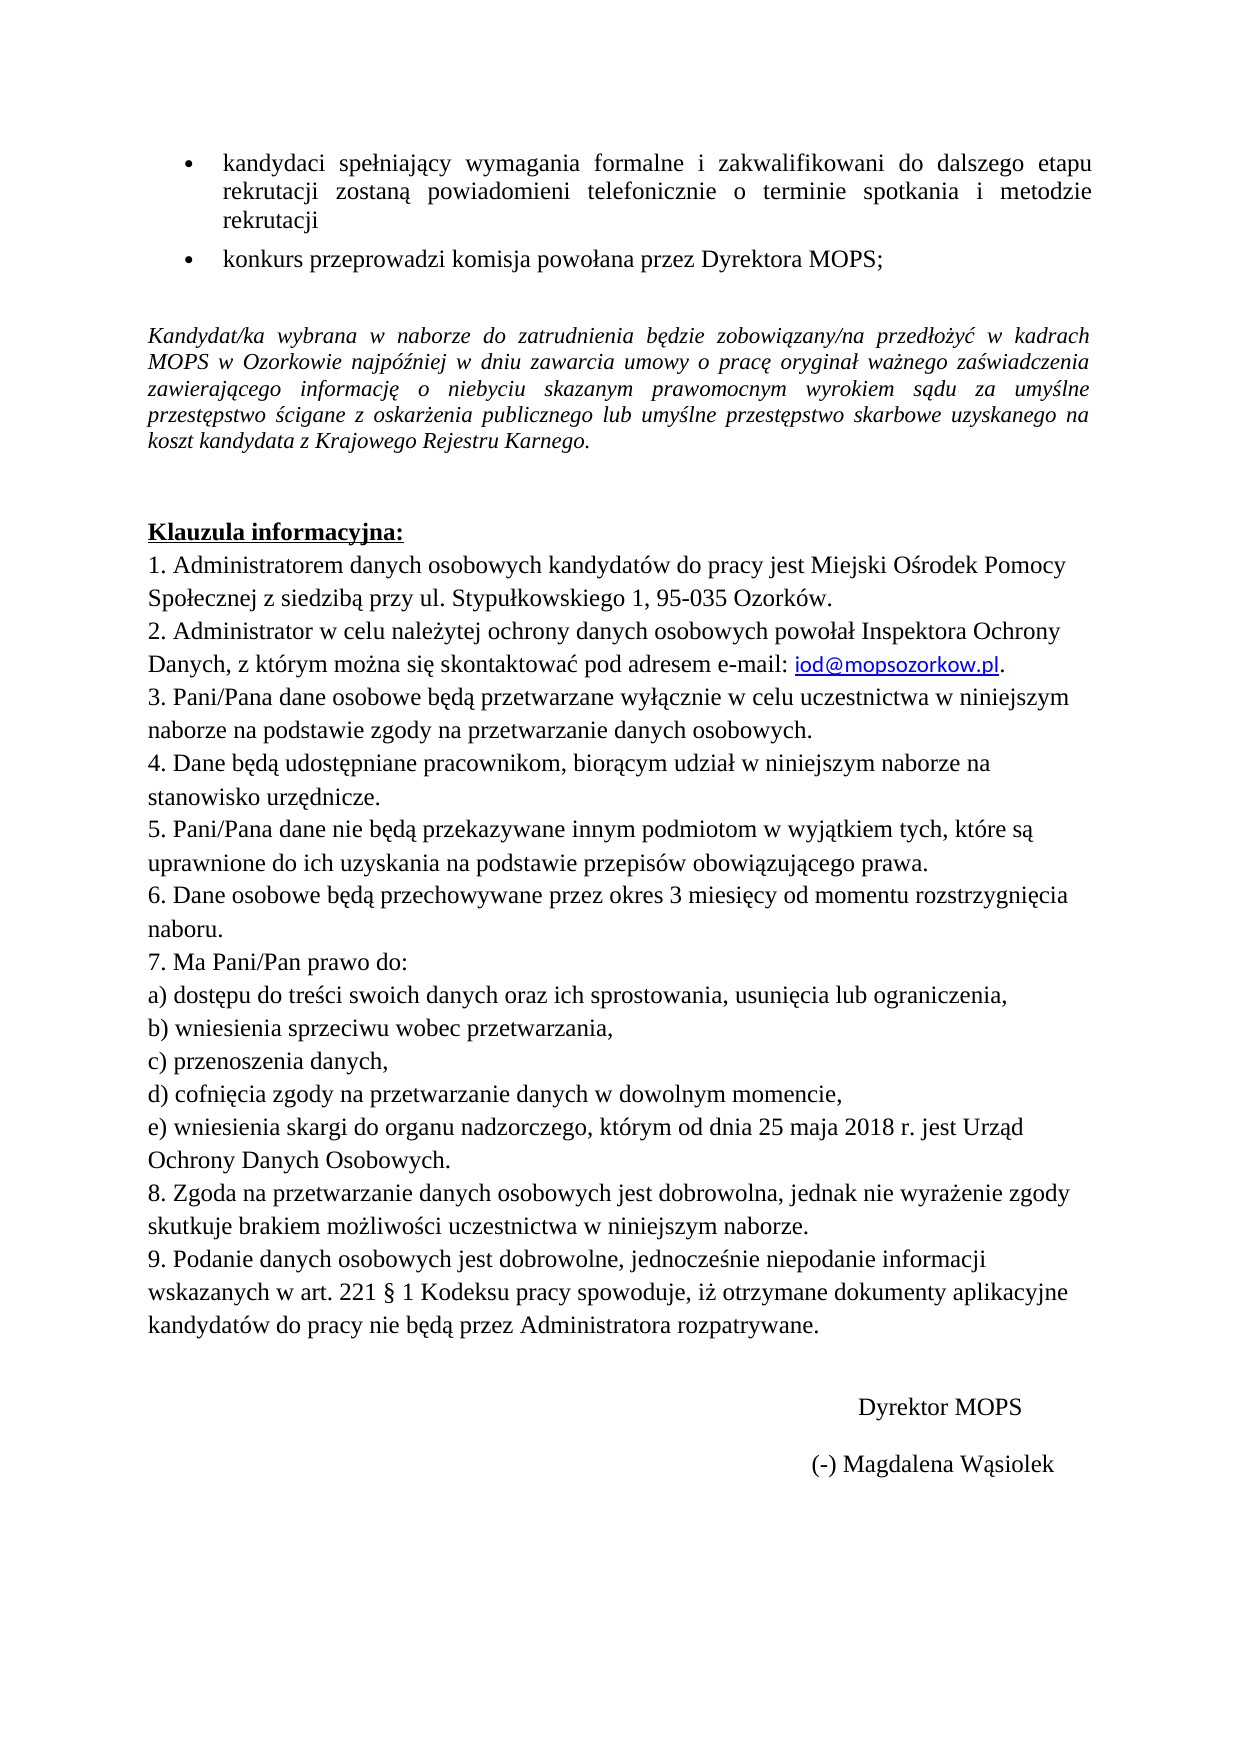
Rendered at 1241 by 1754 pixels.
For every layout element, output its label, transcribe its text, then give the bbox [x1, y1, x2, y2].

list konkurs przeprowadzi komisja powołana przez Dyrektora MOPS; [185, 244, 1093, 273]
text (-) Magdalena Wąsiolek [148, 1449, 1093, 1479]
text Kandydat/ka wybrana w naborze do zatrudnienia będzie zobowiązany/na przedłożyć w kadrach MOPS w Ozorkowie najpóźniej w dniu zawarcia umowy o pracę oryginał ważnego zaświadczenia zawierającego informację o niebyciu skazanym prawomocnym wyrokiem sądu za umyślne przestępstwo ścigane z oskarżenia publicznego lub umyślne przestępstwo skarbowe uzyskanego na koszt kandydata z Krajowego Rejestru Karnego. [148, 322, 1093, 454]
text Klauzula informacyjna: 1. Administratorem danych osobowych kandydatów do pracy jest Miejski Ośrodek Pomocy Społecznej z siedzibą przy ul. Stypułkowskiego 1, 95-035 Ozorków. 2. Administrator w celu należytej ochrony danych osobowych powołał Inspektora Ochrony Danych, z którym można się skontaktować pod adresem e-mail: iod@mopsozorkow.pl. 3. Pani/Pana dane osobowe będą przetwarzane wyłącznie w celu uczestnictwa w niniejszym naborze na podstawie zgody na przetwarzanie danych osobowych. 4. Dane będą udostępniane pracownikom, biorącym udział w niniejszym naborze na stanowisko urzędnicze. 5. Pani/Pana dane nie będą przekazywane innym podmiotom w wyjątkiem tych, które są uprawnione do ich uzyskania na podstawie przepisów obowiązującego prawa. 6. Dane osobowe będą przechowywane przez okres 3 miesięcy od momentu rozstrzygnięcia naboru. 7. Ma Pani/Pan prawo do: a) dostępu do treści swoich danych oraz ich sprostowania, usunięcia lub ograniczenia, b) wniesienia sprzeciwu wobec przetwarzania, c) przenoszenia danych, d) cofnięcia zgody na przetwarzanie danych w dowolnym momencie, e) wniesienia skargi do organu nadzorczego, którym od dnia 25 maja 2018 r. jest Urząd Ochrony Danych Osobowych. 8. Zgoda na przetwarzanie danych osobowych jest dobrowolna, jednak nie wyrażenie zgody skutkuje brakiem możliwości uczestnictwa w niniejszym naborze. 9. Podanie danych osobowych jest dobrowolne, jednocześnie niepodanie informacji wskazanych w art. 221 § 1 Kodeksu pracy spowoduje, iż otrzymane dokumenty aplikacyjne kandydatów do pracy nie będą przez Administratora rozpatrywane. [148, 517, 1093, 1339]
list kandydaci spełniający wymagania formalne i zakwalifikowani do dalszego etapu rekrutacji zostaną powiadomieni telefonicznie o terminie spotkania i metodzie rekrutacji [185, 148, 1093, 234]
text Dyrektor MOPS [148, 1392, 1093, 1421]
